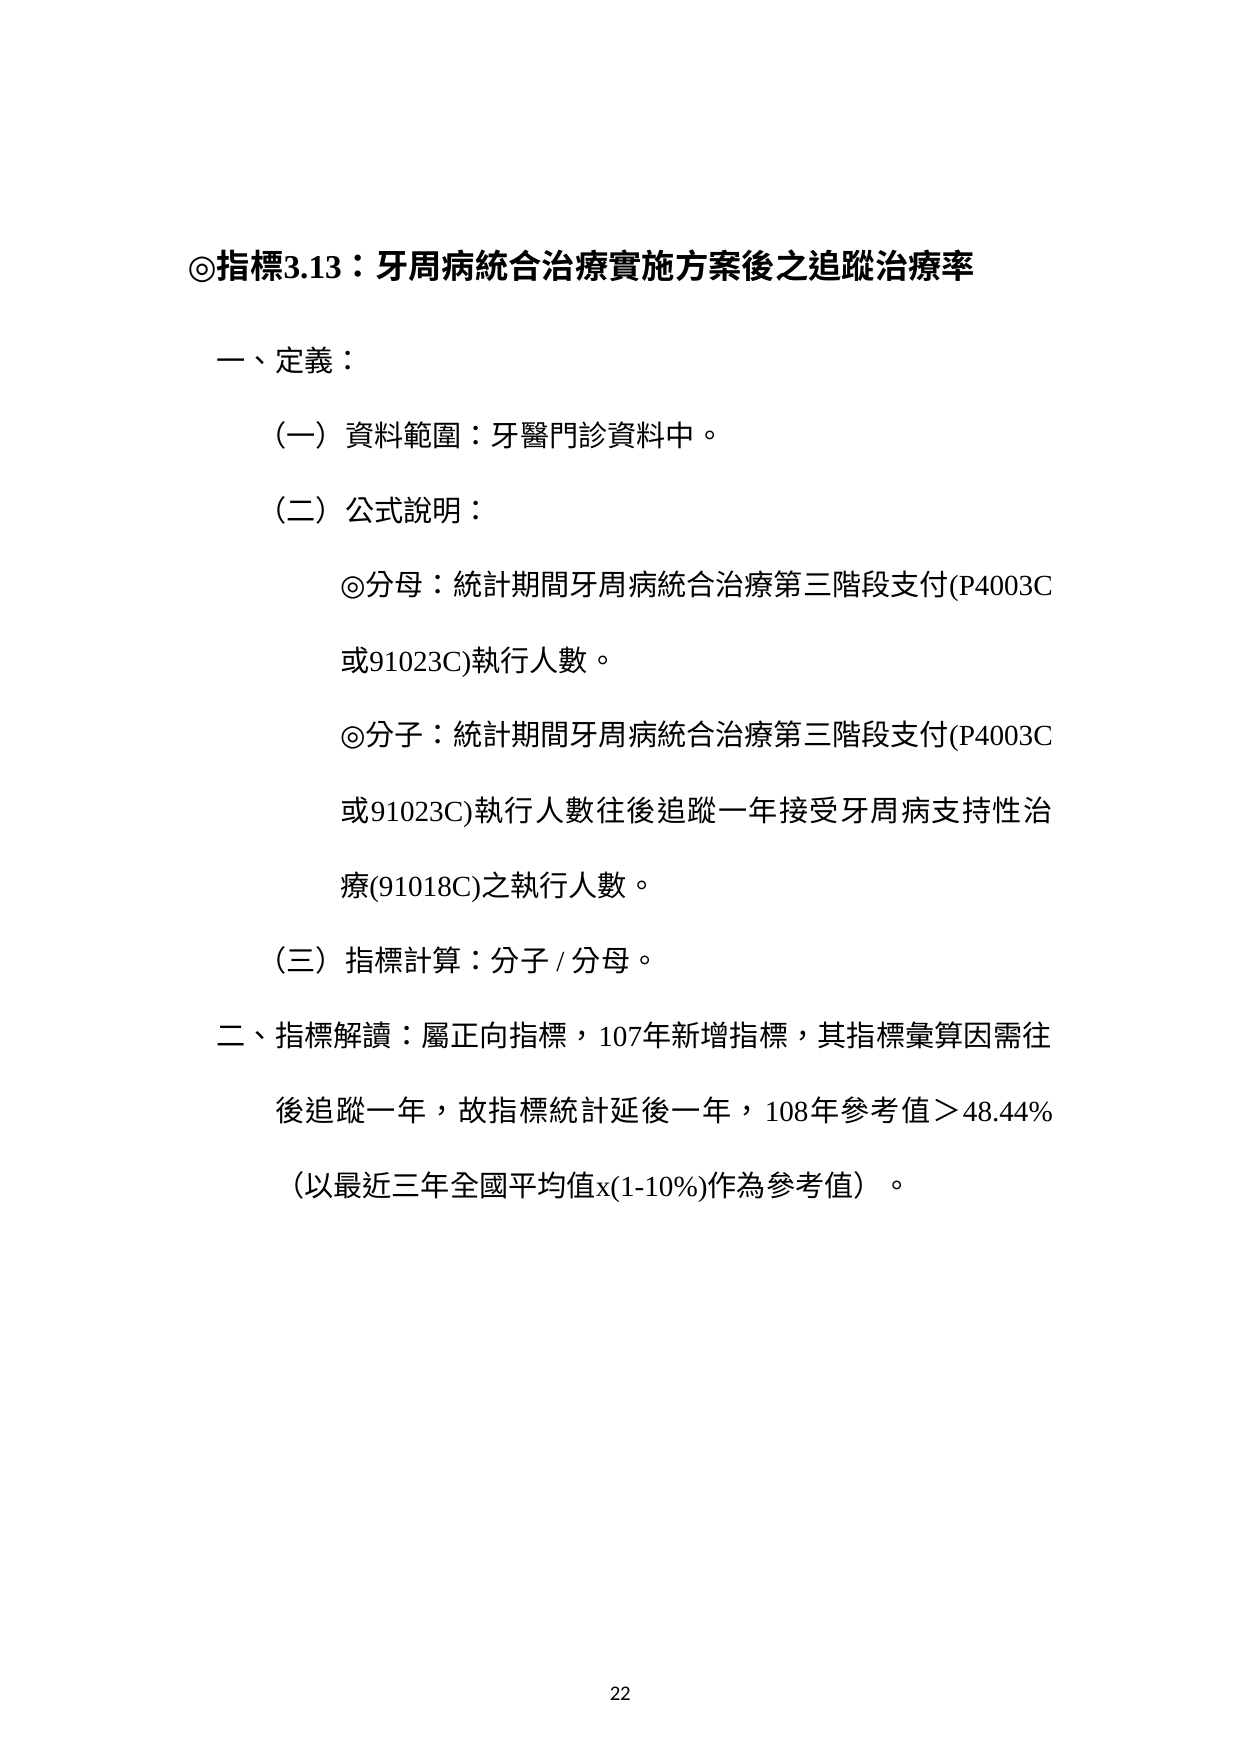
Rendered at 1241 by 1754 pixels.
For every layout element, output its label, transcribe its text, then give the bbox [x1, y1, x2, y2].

subtitle （二）公式說明： [257, 471, 1053, 546]
subtitle （三）指標計算：分子 / 分母。 [257, 921, 1053, 996]
text ◎分母：統計期間牙周病統合治療第三階段支付(P4003C或91023C)執行人數。 [340, 546, 1053, 696]
text ◎分子：統計期間牙周病統合治療第三階段支付(P4003C或91023C)執行人數往後追蹤一年接受牙周病支持性治療(91018C)之執行人數。 [340, 696, 1053, 921]
subtitle 一、定義： [216, 321, 1053, 396]
subtitle （一）資料範圍：牙醫門診資料中。 [257, 396, 1053, 471]
subtitle 二、指標解讀：屬正向指標，107年新增指標，其指標彙算因需往後追蹤一年，故指標統計延後一年，108年參考值＞48.44%（以最近三年全國平均值x(1-10%)作為參考值）。 [216, 996, 1053, 1221]
subtitle ◎指標3.13：牙周病統合治療實施方案後之追蹤治療率 [187, 227, 1053, 302]
